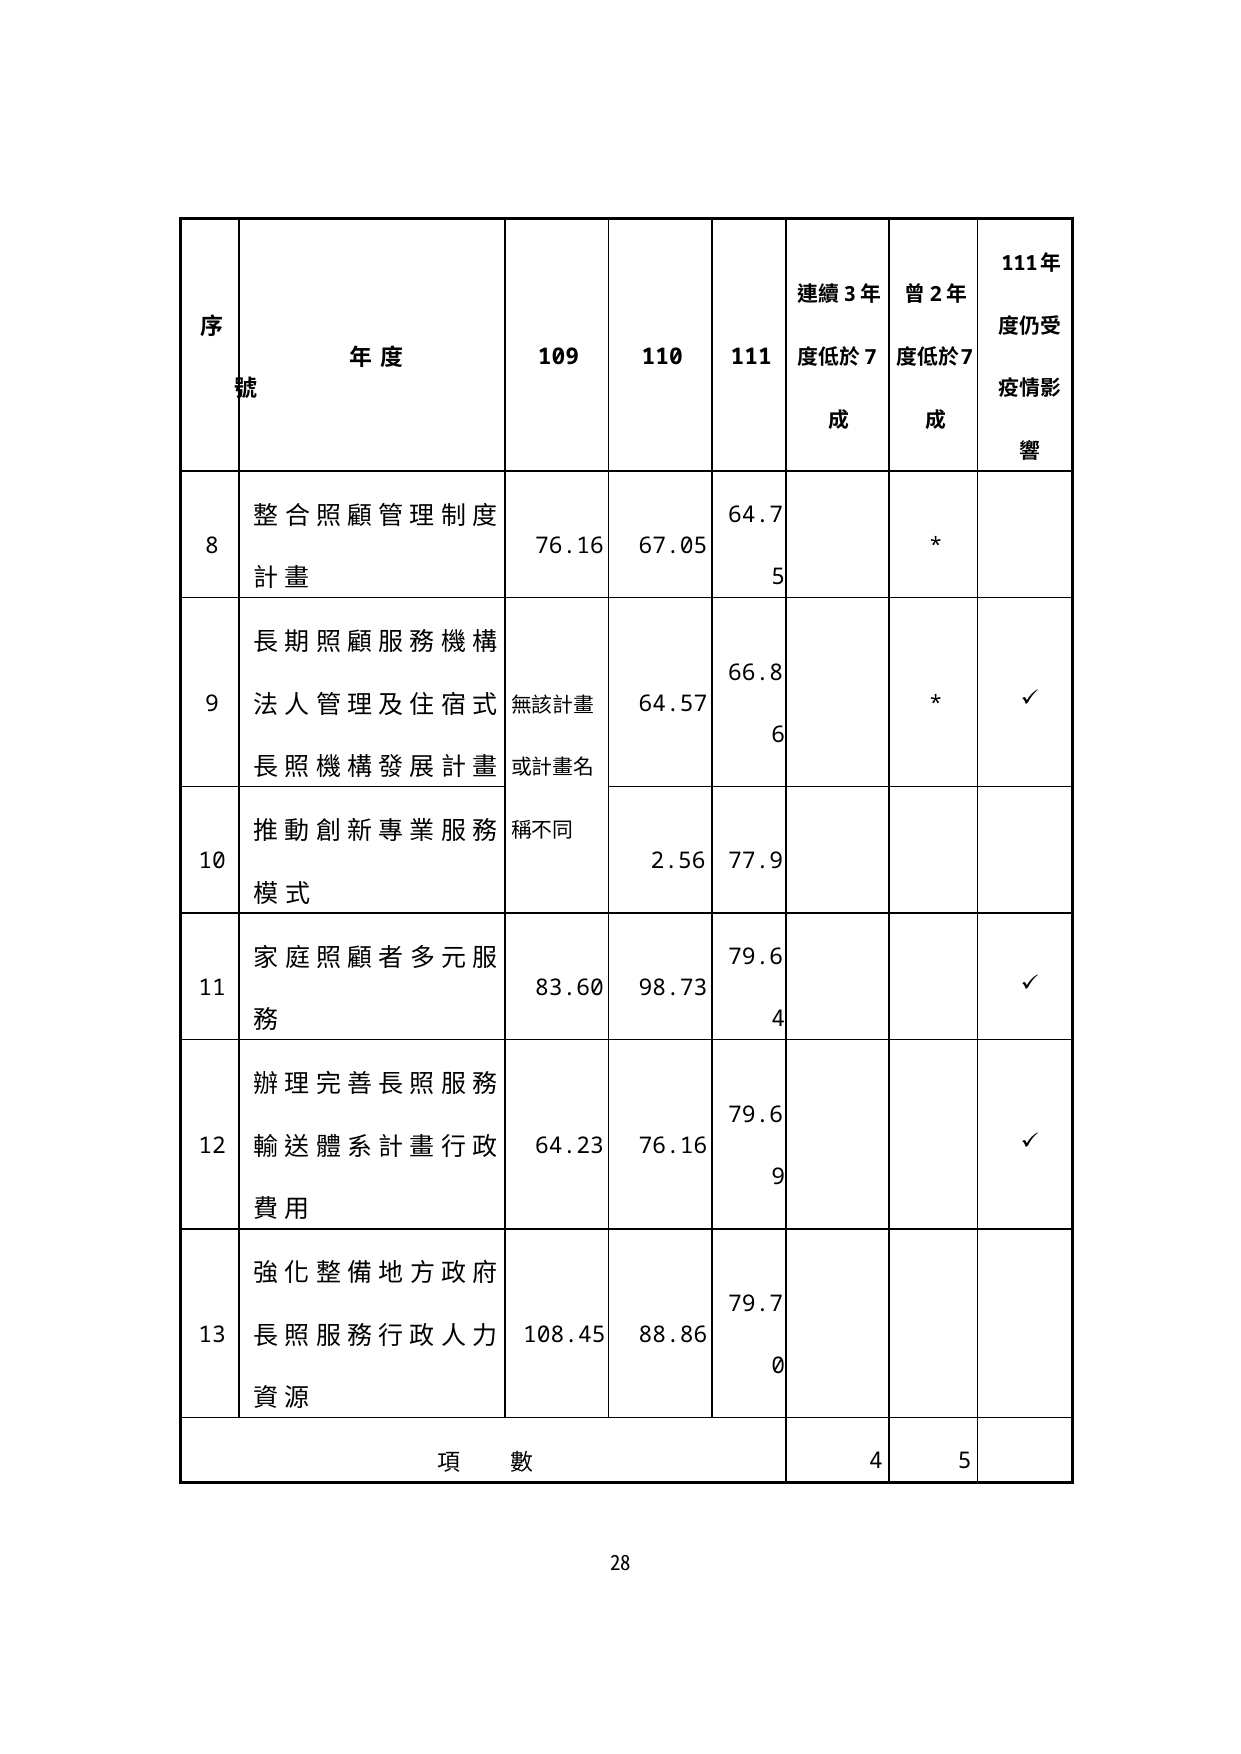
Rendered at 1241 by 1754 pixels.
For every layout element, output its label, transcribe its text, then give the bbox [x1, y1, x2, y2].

table_cell [787, 787, 888, 912]
table_cell 10 [182, 787, 238, 912]
table_cell 2.56 [609, 787, 711, 912]
table_cell 5 [890, 1418, 977, 1481]
table_header 111 [713, 220, 785, 470]
table_cell [787, 914, 888, 1039]
table_cell 項 數 [182, 1418, 785, 1481]
table_cell 9 [182, 598, 238, 786]
table_cell 83.60 [506, 914, 608, 1039]
table_cell 79.69 [713, 1040, 785, 1228]
table_cell 8 [182, 472, 238, 597]
table_cell [890, 1040, 977, 1228]
table_cell [787, 598, 888, 786]
table_cell * [890, 598, 977, 786]
table_cell 66.86 [713, 598, 785, 786]
table_header 111年度仍受疫情影響 [978, 220, 1071, 470]
table_cell * [890, 472, 977, 597]
table_cell [890, 1230, 977, 1417]
table_header 110 [609, 220, 711, 470]
table_cell 79.64 [713, 914, 785, 1039]
table_cell  [978, 598, 1071, 786]
table_cell 98.73 [609, 914, 711, 1039]
table_cell 家庭照顧者多元服務 [240, 914, 504, 1039]
table_header 年度 [240, 220, 504, 470]
table_cell 79.70 [713, 1230, 785, 1417]
table_cell 整合照顧管理制度計畫 [240, 472, 504, 597]
table_cell 88.86 [609, 1230, 711, 1417]
table_cell [978, 787, 1071, 912]
table_cell [978, 1230, 1071, 1417]
table_cell [890, 914, 977, 1039]
table_cell  [978, 914, 1071, 1039]
table_cell 長期照顧服務機構法人管理及住宿式長照機構發展計畫 [240, 598, 504, 786]
table_header 曾2年度低於7成 [890, 220, 977, 470]
table_cell 108.45 [506, 1230, 608, 1417]
table_cell 13 [182, 1230, 238, 1417]
table_cell 76.16 [506, 472, 608, 597]
table_cell 無該計畫或計畫名稱不同 [506, 598, 608, 912]
table_cell [787, 472, 888, 597]
table_header 連續3年度低於7成 [787, 220, 888, 470]
table_header 109 [506, 220, 608, 470]
table_cell [978, 1418, 1071, 1481]
table_cell 強化整備地方政府長照服務行政人力資源 [240, 1230, 504, 1417]
table_cell [890, 787, 977, 912]
table_cell 64.75 [713, 472, 785, 597]
table_cell 11 [182, 914, 238, 1039]
table_cell 推動創新專業服務模式 [240, 787, 504, 912]
table_cell 4 [787, 1418, 888, 1481]
table_cell 辦理完善長照服務輸送體系計畫行政費用 [240, 1040, 504, 1228]
table_cell 64.23 [506, 1040, 608, 1228]
table_cell 12 [182, 1040, 238, 1228]
table_cell  [978, 1040, 1071, 1228]
table_cell [787, 1040, 888, 1228]
table_cell 76.16 [609, 1040, 711, 1228]
table_cell [787, 1230, 888, 1417]
table_cell 64.57 [609, 598, 711, 786]
table_cell 77.9 [713, 787, 785, 912]
table_cell [978, 472, 1071, 597]
table_header 序號 [182, 220, 238, 470]
table_cell 67.05 [609, 472, 711, 597]
